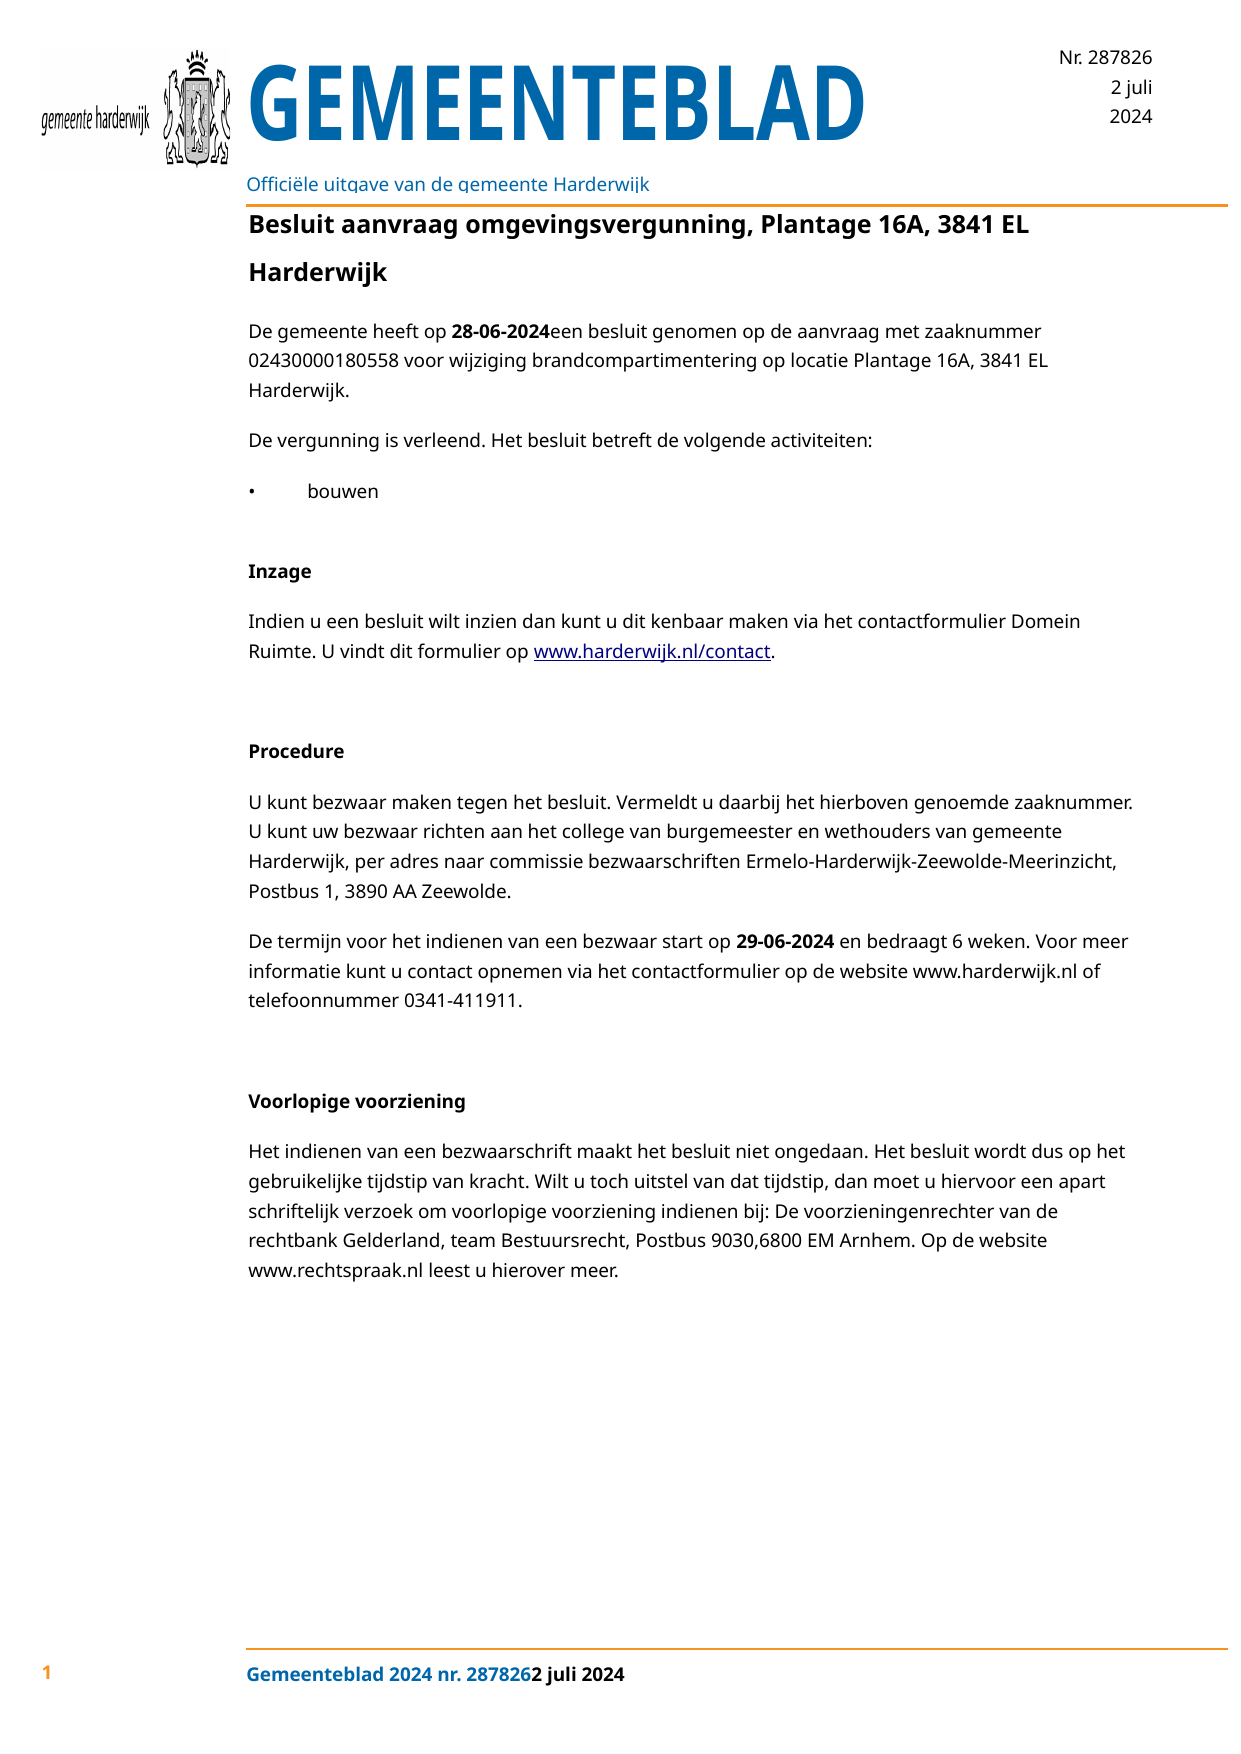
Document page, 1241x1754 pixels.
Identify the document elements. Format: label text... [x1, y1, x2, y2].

text De vergunning is verleend. Het besluit betreft de volgende activiteiten: [248, 427, 1152, 453]
text U kunt bezwaar maken tegen het besluit. Vermeldt u daarbij het hierboven genoemde zaaknummer. U kunt uw bezwaar richten aan het college van burgemeester en wethouders van gemeente Harderwijk, per adres naar commissie bezwaarschriften Ermelo-Harderwijk-Zeewolde-Meerinzicht, Postbus 1, 3890 AA Zeewolde. [248, 789, 1152, 904]
list bouwen [248, 478, 1152, 504]
picture [41, 47, 231, 172]
text Voorlopige voorziening [248, 1088, 1152, 1114]
text Het indienen van een bezwaarschrift maakt het besluit niet ongedaan. Het besluit wordt dus op het gebruikelijke tijdstip van kracht. Wilt u toch uitstel van dat tijdstip, dan moet u hiervoor een apart schriftelijk verzoek om voorlopige voorziening indienen bij: De voorzieningenrechter van de rechtbank Gelderland, team Bestuursrecht, Postbus 9030,6800 EM Arnhem. Op de website www.rechtspraak.nl leest u hierover meer. [248, 1139, 1152, 1283]
text Indien u een besluit wilt inzien dan kunt u dit kenbaar maken via het contactformulier Domein Ruimte. U vindt dit formulier op www.harderwijk.nl/contact. [248, 608, 1152, 664]
text De gemeente heeft op 28-06-2024een besluit genomen op de aanvraag met zaaknummer 02430000180558 voor wijziging brandcompartimentering op locatie Plantage 16A, 3841 EL Harderwijk. [248, 318, 1152, 403]
text Inzage [248, 558, 1152, 584]
text De termijn voor het indienen van een bezwaar start op 29-06-2024 en bedraagt 6 weken. Voor meer informatie kunt u contact opnemen via het contactformulier op de website www.harderwijk.nl of telefoonnummer 0341-411911. [248, 928, 1152, 1013]
text Besluit aanvraag omgevingsvergunning, Plantage 16A, 3841 EL Harderwijk [248, 207, 1152, 288]
text Procedure [248, 739, 1152, 764]
